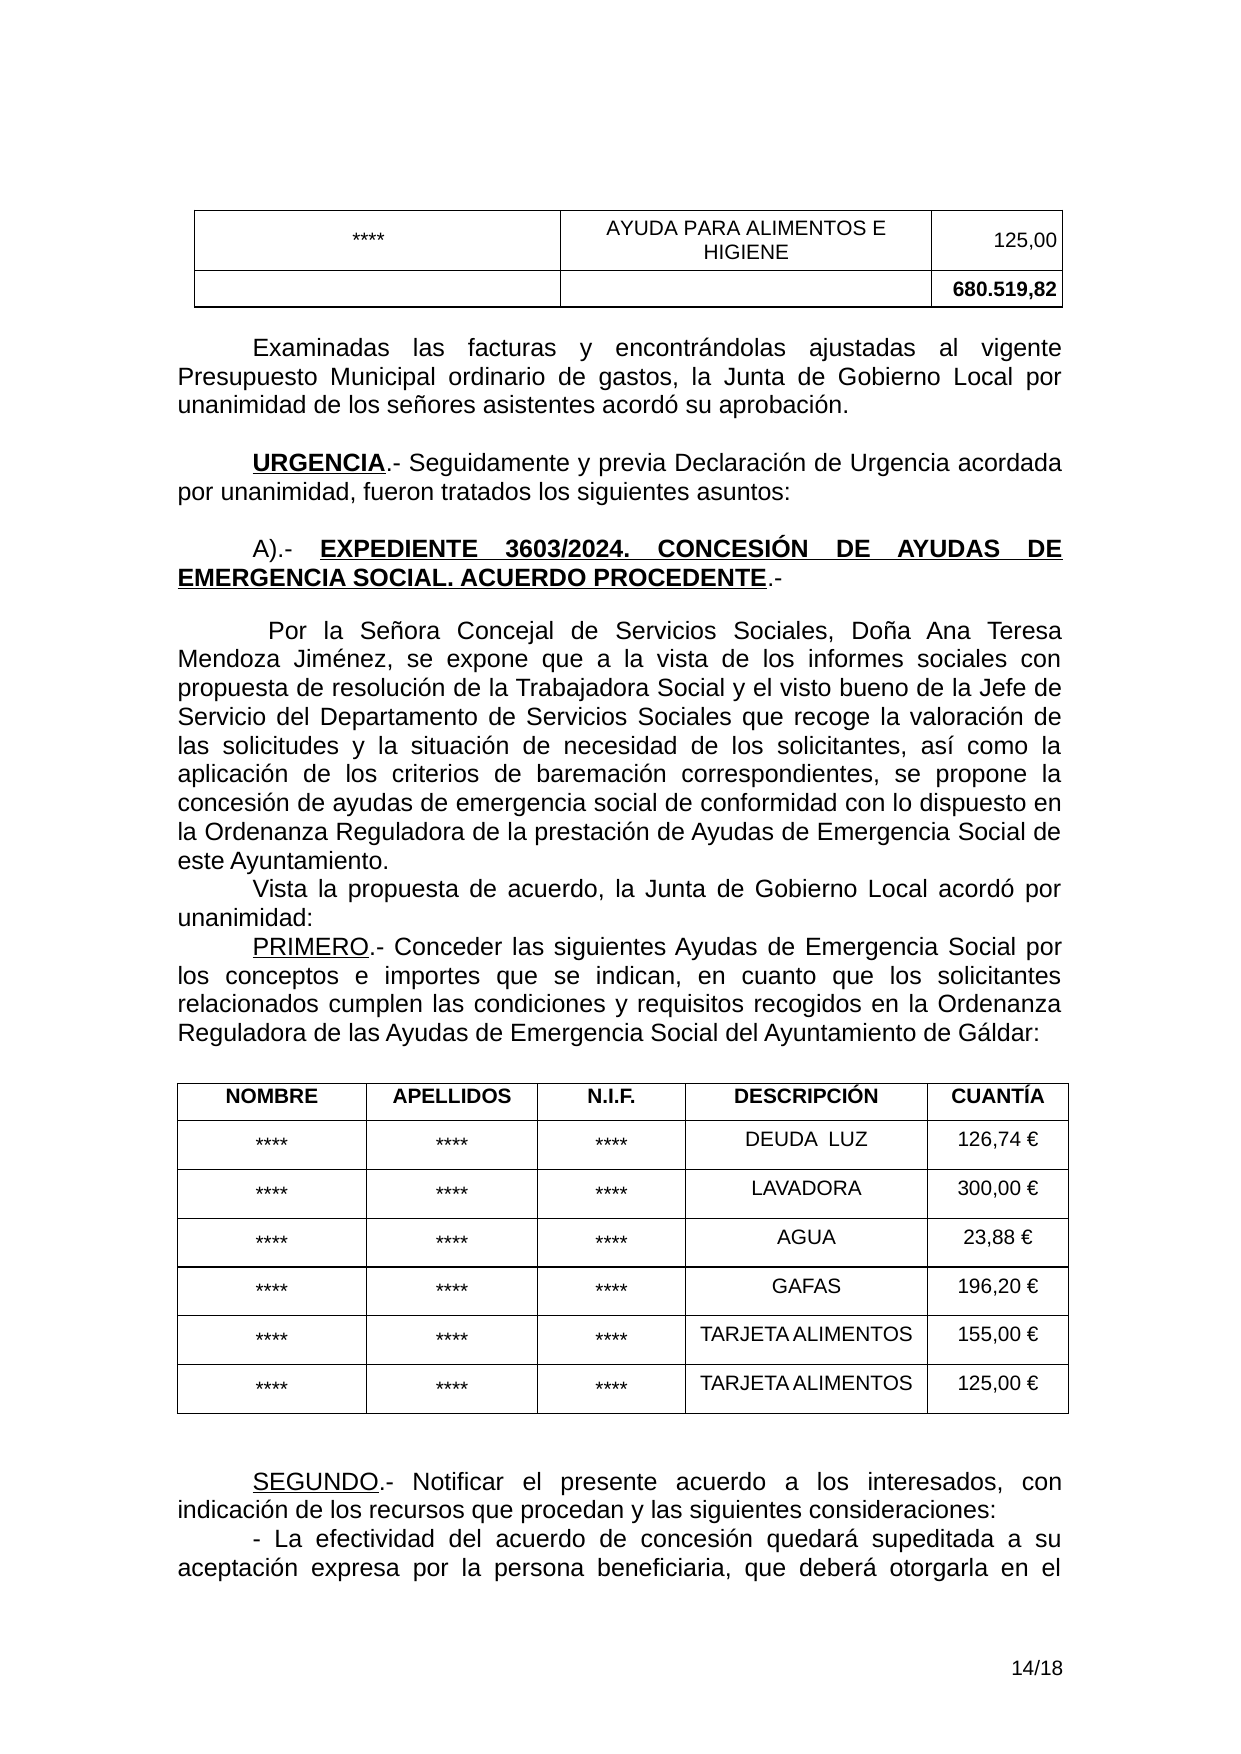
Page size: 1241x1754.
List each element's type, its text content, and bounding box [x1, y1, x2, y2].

table_cell **** [367, 1121, 537, 1169]
table_cell **** [367, 1170, 537, 1218]
table_cell **** [178, 1121, 366, 1169]
table_cell 680.519,82 [932, 271, 1062, 306]
table_cell **** [178, 1268, 366, 1315]
table_cell 300,00 € [928, 1170, 1068, 1218]
table_cell **** [178, 1219, 366, 1266]
table_cell TARJETA ALIMENTOS [686, 1365, 927, 1413]
text Examinadas las facturas y encontrándolas ajustadas al vigente Presupuesto Municipal ordinario de gastos, la Junta de Gobierno Local por unanimidad de los señores asistentes acordó su aprobación. [177, 333, 1063, 419]
table_cell **** [178, 1170, 366, 1218]
table_cell [561, 271, 931, 306]
table_cell AGUA [686, 1219, 927, 1266]
table_header NOMBRE [178, 1084, 366, 1120]
table_cell 125,00 [932, 211, 1062, 270]
table_cell 155,00 € [928, 1316, 1068, 1364]
table_cell **** [538, 1365, 685, 1413]
table_cell **** [367, 1219, 537, 1266]
table_header N.I.F. [538, 1084, 685, 1120]
table_header CUANTÍA [928, 1084, 1068, 1120]
table_cell AYUDA PARA ALIMENTOS E HIGIENE [561, 211, 931, 270]
table_cell 23,88 € [928, 1219, 1068, 1266]
table_cell **** [367, 1365, 537, 1413]
text Por la Señora Concejal de Servicios Sociales, Doña Ana Teresa Mendoza Jiménez, se expone que a la vista de los informes sociales con propuesta de resolución de la Trabajadora Social y el visto bueno de la Jefe de Servicio del Departamento de Servicios Sociales que recoge la valoración de las solicitudes y la situación de necesidad de los solicitantes, así como la aplicación de los criterios de baremación correspondientes, se propone la concesión de ayudas de emergencia social de conformidad con lo dispuesto en la Ordenanza Reguladora de la prestación de Ayudas de Emergencia Social de este Ayuntamiento. [177, 616, 1063, 874]
text Vista la propuesta de acuerdo, la Junta de Gobierno Local acordó por unanimidad: [177, 874, 1063, 932]
table_cell LAVADORA [686, 1170, 927, 1218]
table_cell TARJETA ALIMENTOS [686, 1316, 927, 1364]
table_cell [195, 271, 560, 306]
table_cell 126,74 € [928, 1121, 1068, 1169]
table_cell **** [538, 1170, 685, 1218]
table_cell **** [367, 1316, 537, 1364]
text SEGUNDO.- Notificar el presente acuerdo a los interesados, con indicación de los recursos que procedan y las siguientes consideraciones: [177, 1467, 1063, 1524]
table_cell GAFAS [686, 1268, 927, 1315]
table_header DESCRIPCIÓN [686, 1084, 927, 1120]
table_cell 125,00 € [928, 1365, 1068, 1413]
table_cell **** [178, 1365, 366, 1413]
text - La efectividad del acuerdo de concesión quedará supeditada a su aceptación expresa por la persona beneficiaria, que deberá otorgarla en el [177, 1524, 1063, 1582]
table_header APELLIDOS [367, 1084, 537, 1120]
text URGENCIA.- Seguidamente y previa Declaración de Urgencia acordada por unanimidad, fueron tratados los siguientes asuntos: [177, 448, 1063, 506]
table_cell **** [195, 211, 560, 270]
text A).- EXPEDIENTE 3603/2024. CONCESIÓN DE AYUDAS DE EMERGENCIA SOCIAL. ACUERDO PROCEDENTE.- [177, 534, 1063, 592]
table_cell **** [538, 1268, 685, 1315]
table_cell **** [178, 1316, 366, 1364]
table_cell **** [538, 1219, 685, 1266]
table_cell **** [538, 1316, 685, 1364]
table_cell **** [367, 1268, 537, 1315]
text PRIMERO.- Conceder las siguientes Ayudas de Emergencia Social por los conceptos e importes que se indican, en cuanto que los solicitantes relacionados cumplen las condiciones y requisitos recogidos en la Ordenanza Reguladora de las Ayudas de Emergencia Social del Ayuntamiento de Gáldar: [177, 932, 1063, 1047]
table_cell **** [538, 1121, 685, 1169]
table_cell 196,20 € [928, 1268, 1068, 1315]
table_cell DEUDA LUZ [686, 1121, 927, 1169]
